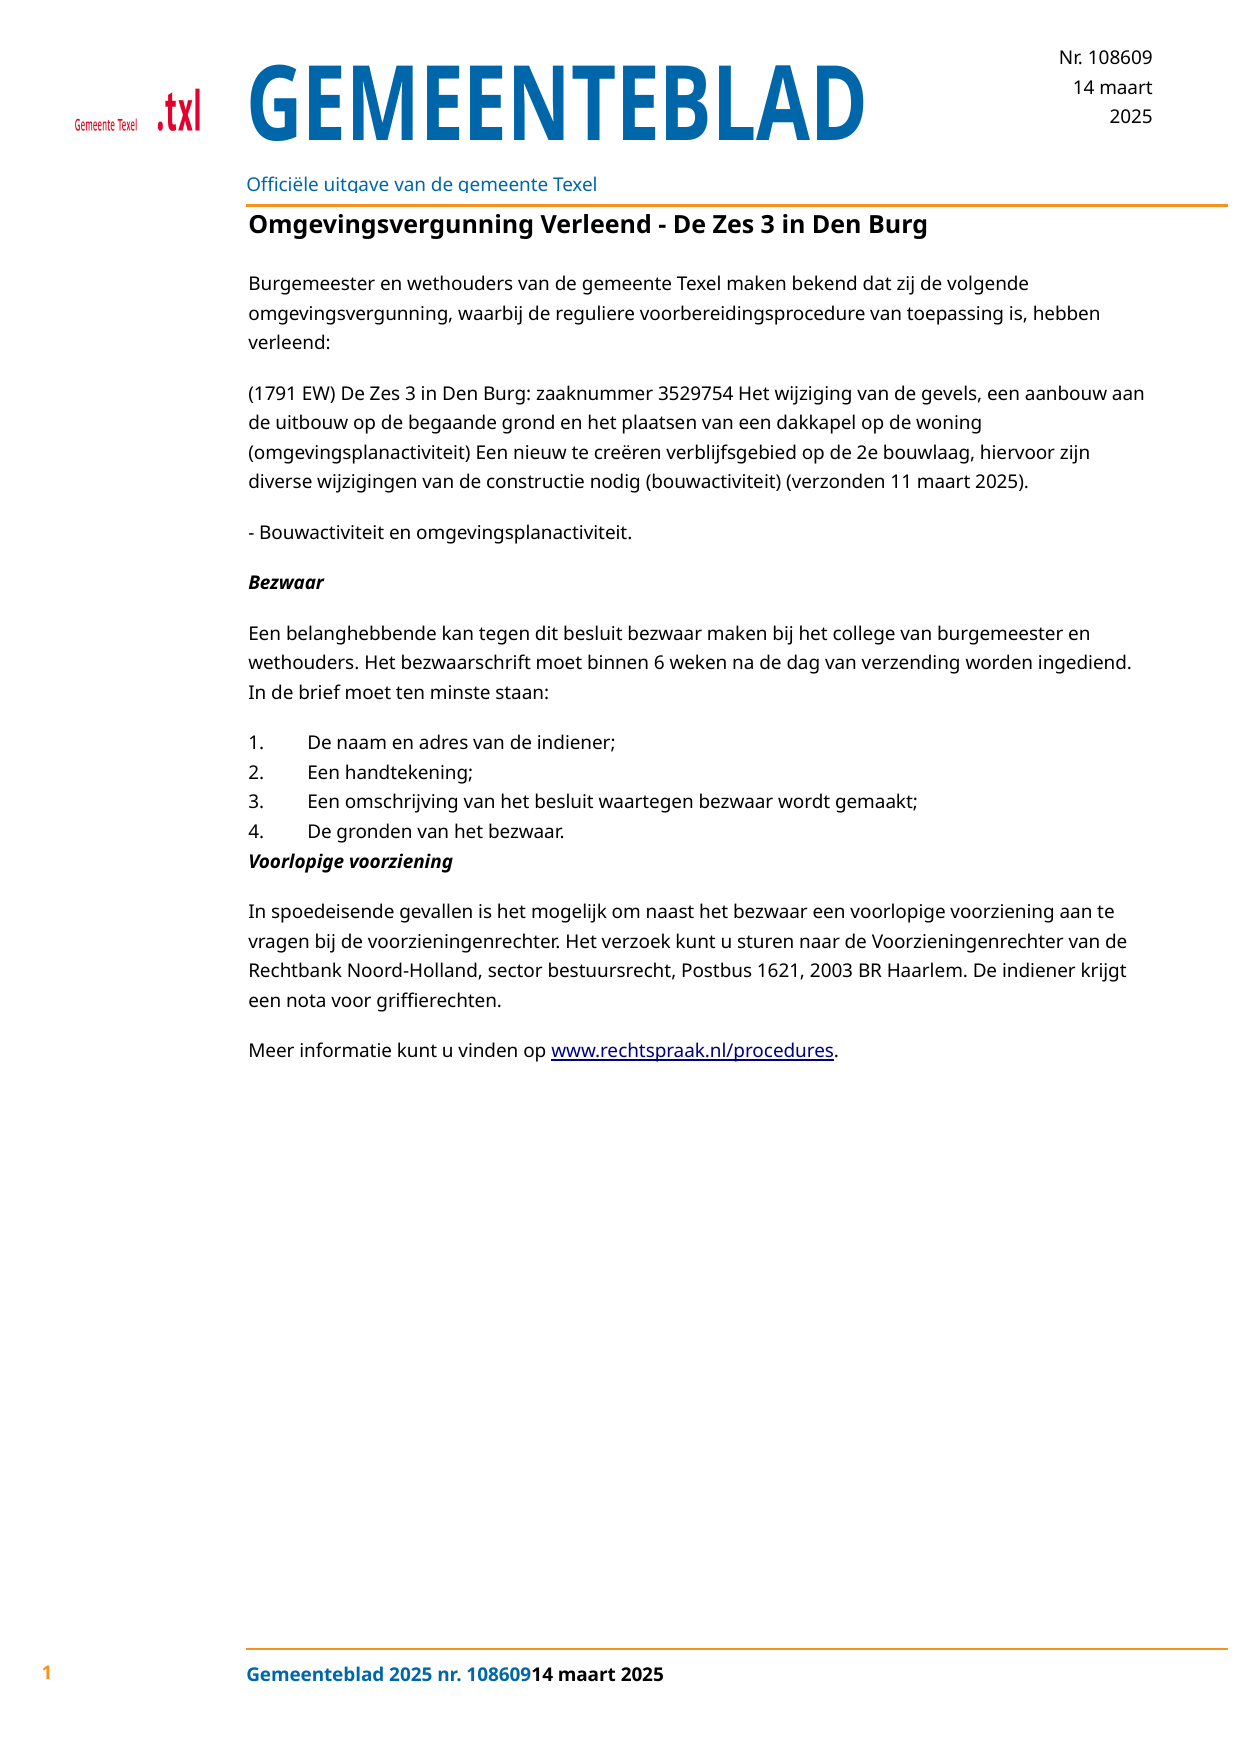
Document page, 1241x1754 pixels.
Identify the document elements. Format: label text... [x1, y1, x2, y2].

text Meer informatie kunt u vinden op www.rechtspraak.nl/procedures. [248, 1037, 1152, 1063]
text Voorlopige voorziening [248, 848, 1152, 873]
text (1791 EW) De Zes 3 in Den Burg: zaaknummer 3529754 Het wijziging van de gevels, een aanbouw aan de uitbouw op de begaande grond en het plaatsen van een dakkapel op de woning (omgevingsplanactiviteit) Een nieuw te creëren verblijfsgebied op de 2e bouwlaag, hiervoor zijn diverse wijzigingen van de constructie nodig (bouwactiviteit) (verzonden 11 maart 2025). [248, 380, 1152, 494]
list De gronden van het bezwaar. [248, 818, 1152, 844]
text In spoedeisende gevallen is het mogelijk om naast het bezwaar een voorlopige voorziening aan te vragen bij de voorzieningenrechter. Het verzoek kunt u sturen naar de Voorzieningenrechter van de Rechtbank Noord-Holland, sector bestuursrecht, Postbus 1621, 2003 BR Haarlem. De indiener krijgt een nota voor griffierechten. [248, 898, 1152, 1013]
list Een handtekening; [248, 759, 1152, 785]
text Omgevingsvergunning Verleend - De Zes 3 in Den Burg [248, 207, 1152, 241]
text Bezwaar [248, 569, 1152, 595]
text Een belanghebbende kan tegen dit besluit bezwaar maken bij het college van burgemeester en wethouders. Het bezwaarschrift moet binnen 6 weken na de dag van verzending worden ingediend. In de brief moet ten minste staan: [248, 620, 1152, 705]
text Burgemeester en wethouders van de gemeente Texel maken bekend dat zij de volgende omgevingsvergunning, waarbij de reguliere voorbereidingsprocedure van toepassing is, hebben verleend: [248, 270, 1152, 355]
list Een omschrijving van het besluit waartegen bezwaar wordt gemaakt; [248, 789, 1152, 814]
text - Bouwactiviteit en omgevingsplanactiviteit. [248, 519, 1152, 545]
picture [41, 47, 231, 172]
list De naam en adres van de indiener; [248, 729, 1152, 755]
